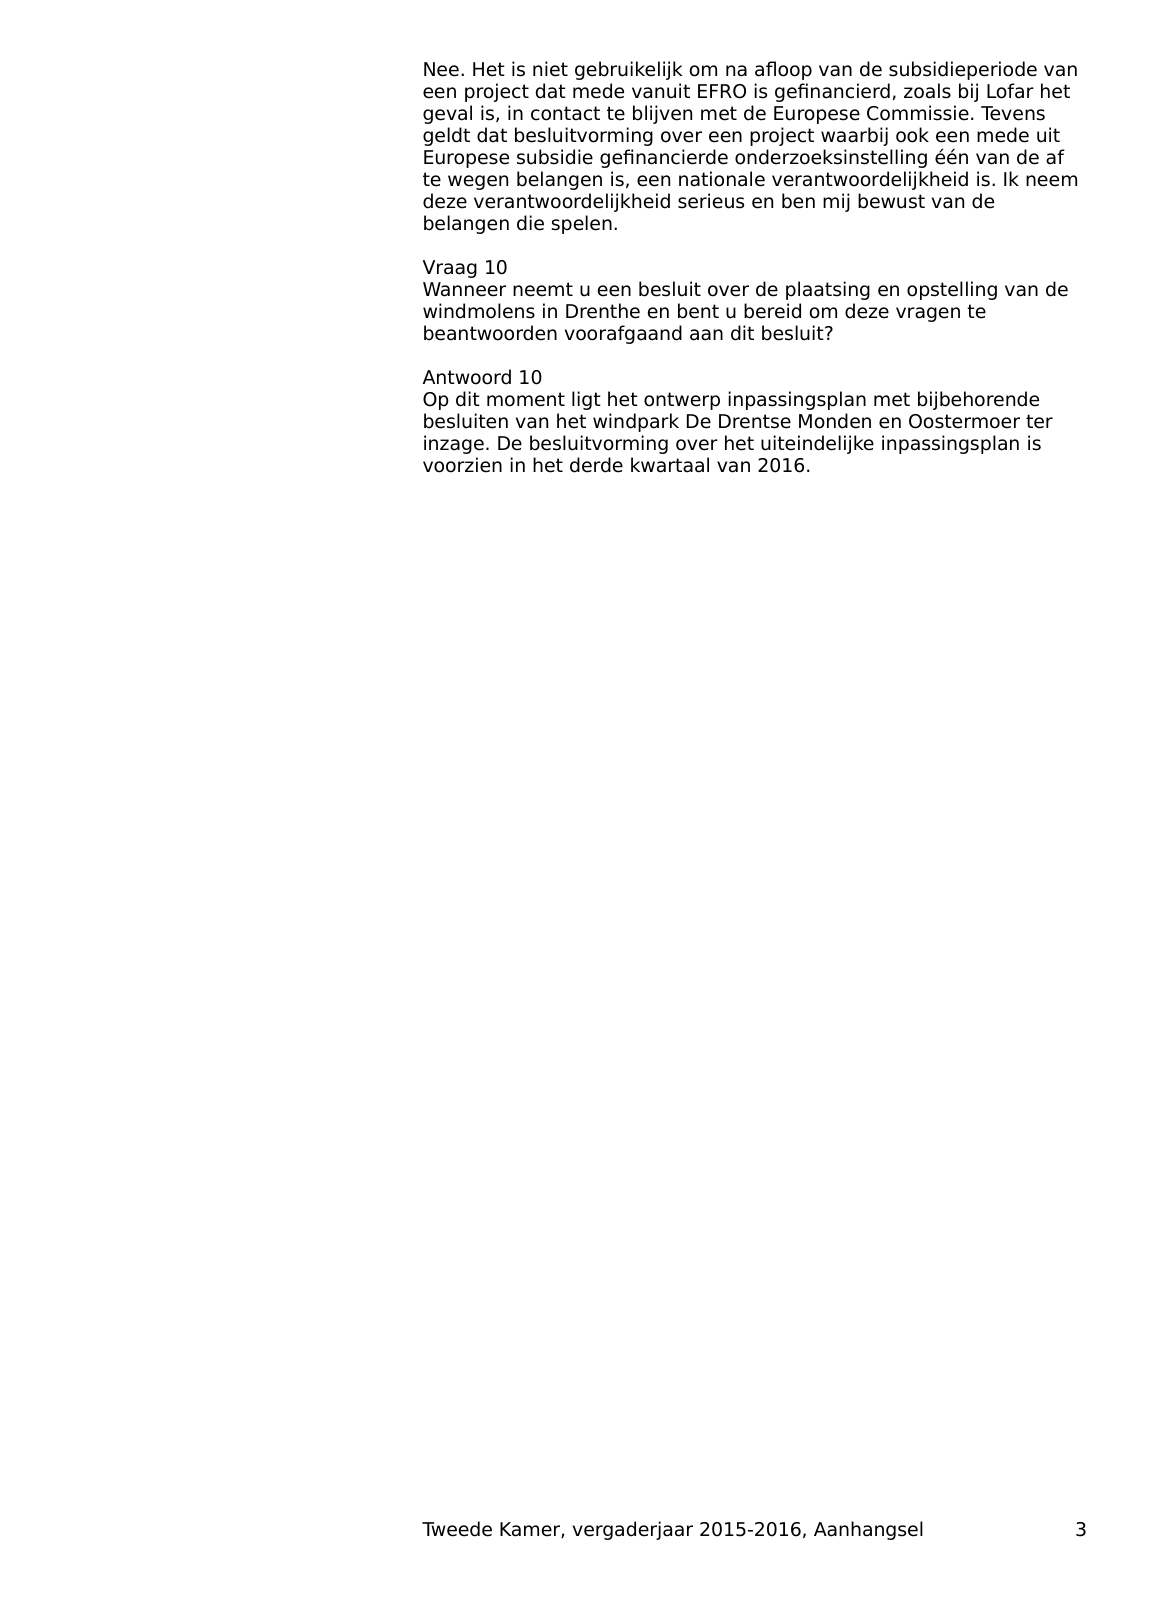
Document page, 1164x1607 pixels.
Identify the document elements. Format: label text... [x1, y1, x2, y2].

text Op dit moment ligt het ontwerp inpassingsplan met bijbehorende besluiten van het windpark De Drentse Monden en Oostermoer ter inzage. De besluitvorming over het uiteindelijke inpassingsplan is voorzien in het derde kwartaal van 2016. [422, 389, 1087, 477]
text Vraag 10 [422, 257, 1087, 279]
text Nee. Het is niet gebruikelijk om na afloop van de subsidieperiode van een project dat mede vanuit EFRO is gefinancierd, zoals bij Lofar het geval is, in contact te blijven met de Europese Commissie. Tevens geldt dat besluitvorming over een project waarbij ook een mede uit Europese subsidie gefinancierde onderzoeksinstelling één van de af te wegen belangen is, een nationale verantwoordelijkheid is. Ik neem deze verantwoordelijkheid serieus en ben mij bewust van de belangen die spelen. [422, 59, 1087, 235]
text Wanneer neemt u een besluit over de plaatsing en opstelling van de windmolens in Drenthe en bent u bereid om deze vragen te beantwoorden voorafgaand aan dit besluit? [422, 279, 1087, 345]
text Antwoord 10 [422, 367, 1087, 389]
